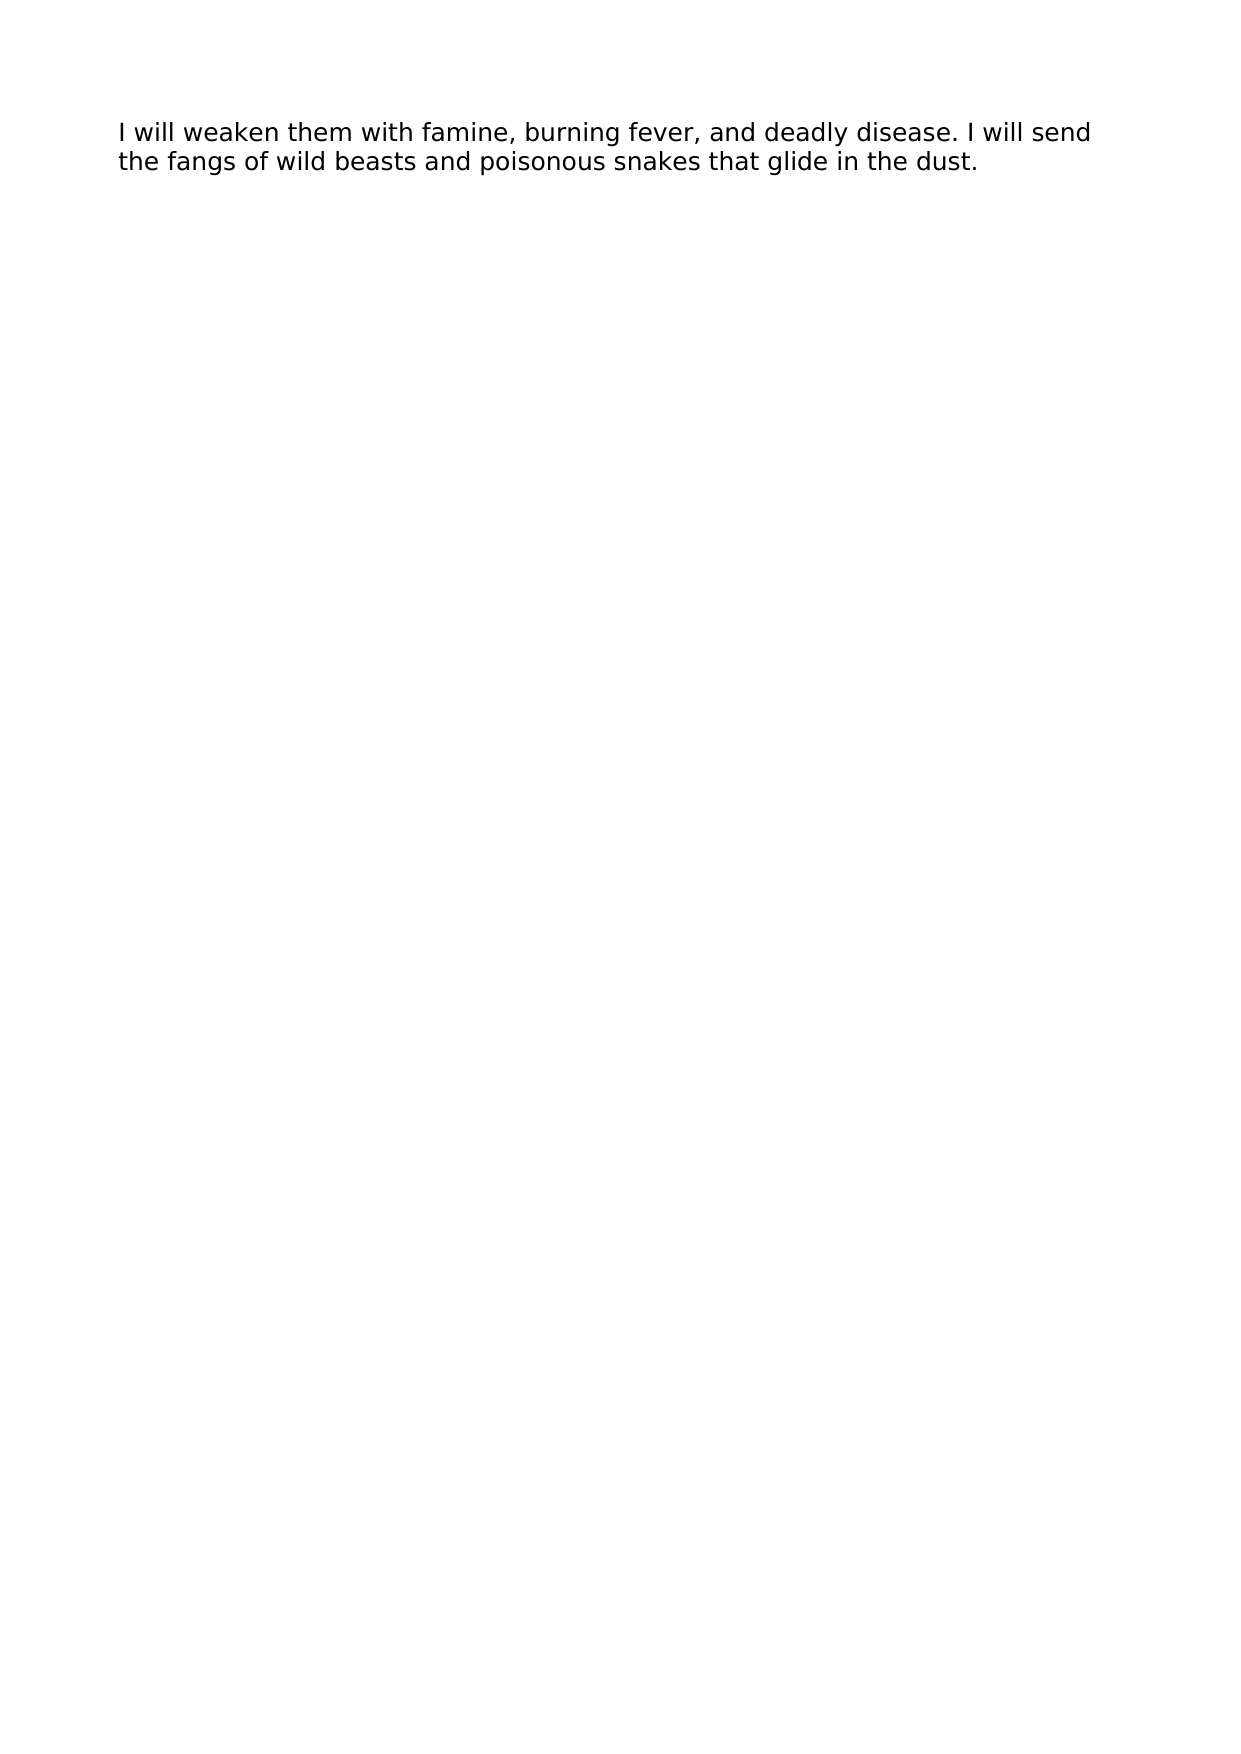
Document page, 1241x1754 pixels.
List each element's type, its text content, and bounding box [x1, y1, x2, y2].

text I will weaken them with famine, burning fever, and deadly disease. I will send the fangs of wild beasts and poisonous snakes that glide in the dust. [118, 118, 1122, 176]
